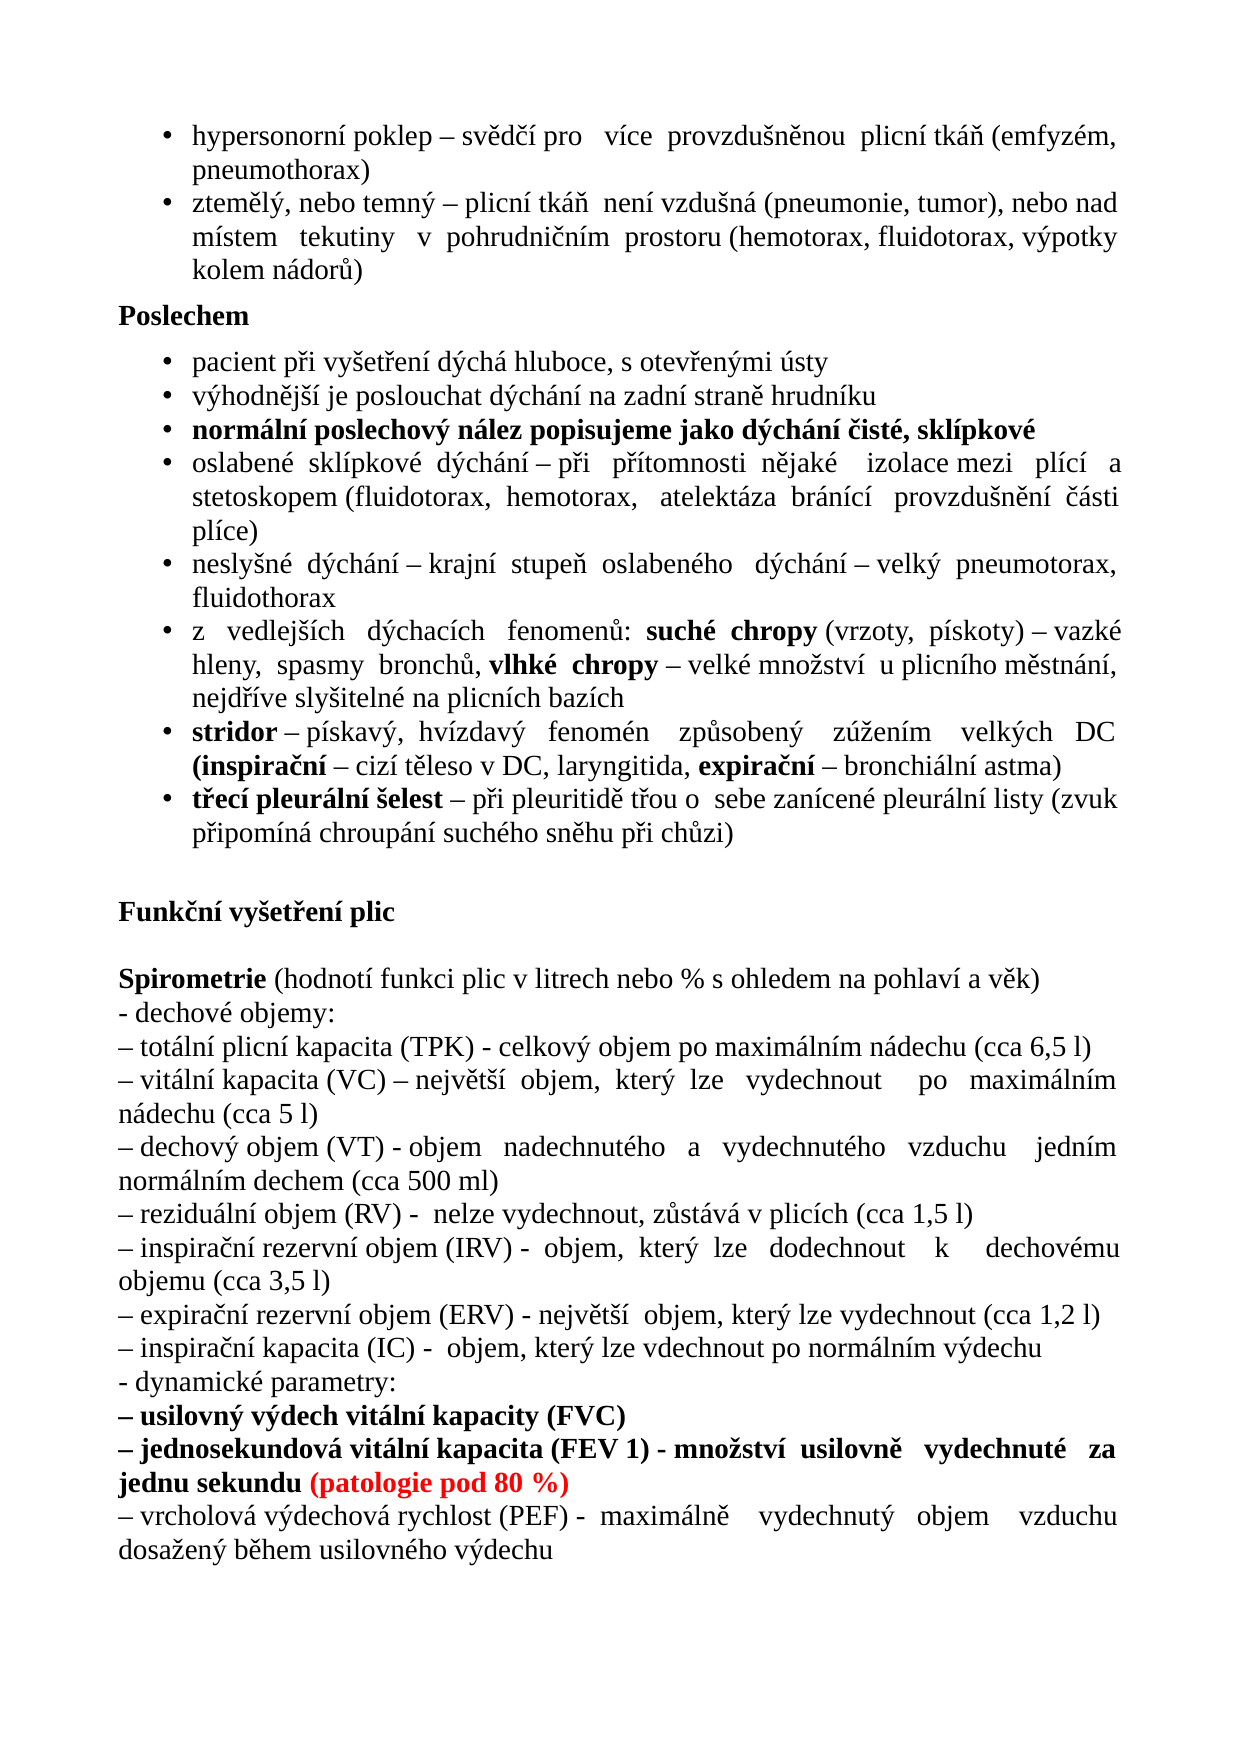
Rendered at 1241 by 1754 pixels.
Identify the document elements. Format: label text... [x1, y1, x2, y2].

text – jednosekundová vitální kapacita (FEV 1) - množství usilovně vydechnuté za jednu sekundu (patologie pod 80 %) [118, 1431, 1122, 1498]
list z vedlejších dýchacích fenomenů: suché chropy (vrzoty, pískoty) – vazké hleny, spasmy bronchů, vlhké chropy – velké množství u plicního městnání, nejdříve slyšitelné na plicních bazích [162, 613, 1122, 714]
list ztemělý, nebo temný – plicní tkáň není vzdušná (pneumonie, tumor), nebo nad místem tekutiny v pohrudničním prostoru (hemotorax, fluidotorax, výpotky kolem nádorů) [162, 185, 1122, 286]
text Spirometrie (hodnotí funkci plic v litrech nebo % s ohledem na pohlaví a věk) [118, 962, 1122, 995]
text – expirační rezervní objem (ERV) - největší objem, který lze vydechnout (cca 1,2 l) [118, 1297, 1122, 1331]
text – inspirační rezervní objem (IRV) - objem, který lze dodechnout k dechovému objemu (cca 3,5 l) [118, 1230, 1122, 1297]
list oslabené sklípkové dýchání – při přítomnosti nějaké izolace mezi plící a stetoskopem (fluidotorax, hemotorax, atelektáza bránící provzdušnění části plíce) [162, 446, 1122, 546]
list třecí pleurální šelest – při pleuritidě třou o sebe zanícené pleurální listy (zvuk připomíná chroupání suchého sněhu při chůzi) [162, 781, 1122, 848]
text – usilovný výdech vitální kapacity (FVC) [118, 1398, 1122, 1431]
text - dechové objemy: [118, 995, 1122, 1029]
text – inspirační kapacita (IC) - objem, který lze vdechnout po normálním výdechu [118, 1331, 1122, 1364]
text – reziduální objem (RV) - nelze vydechnout, zůstává v plicích (cca 1,5 l) [118, 1196, 1122, 1230]
list stridor – pískavý, hvízdavý fenomén způsobený zúžením velkých DC (inspirační – cizí těleso v DC, laryngitida, expirační – bronchiální astma) [162, 714, 1122, 781]
text Funkční vyšetření plic [118, 894, 1122, 928]
text – vitální kapacita (VC) – největší objem, který lze vydechnout po maximálním nádechu (cca 5 l) [118, 1062, 1122, 1129]
list normální poslechový nález popisujeme jako dýchání čisté, sklípkové [162, 412, 1122, 446]
list výhodnější je poslouchat dýchání na zadní straně hrudníku [162, 378, 1122, 412]
text – totální plicní kapacita (TPK) - celkový objem po maximálním nádechu (cca 6,5 l) [118, 1029, 1122, 1062]
list hypersonorní poklep – svědčí pro více provzdušněnou plicní tkáň (emfyzém, pneumothorax) [162, 118, 1122, 185]
list neslyšné dýchání – krajní stupeň oslabeného dýchání – velký pneumotorax, fluidothorax [162, 546, 1122, 613]
text - dynamické parametry: [118, 1364, 1122, 1398]
text – dechový objem (VT) - objem nadechnutého a vydechnutého vzduchu jedním normálním dechem (cca 500 ml) [118, 1129, 1122, 1196]
text – vrcholová výdechová rychlost (PEF) - maximálně vydechnutý objem vzduchu dosažený během usilovného výdechu [118, 1498, 1122, 1565]
text Poslechem [118, 298, 1122, 332]
list pacient při vyšetření dýchá hluboce, s otevřenými ústy [162, 344, 1122, 378]
